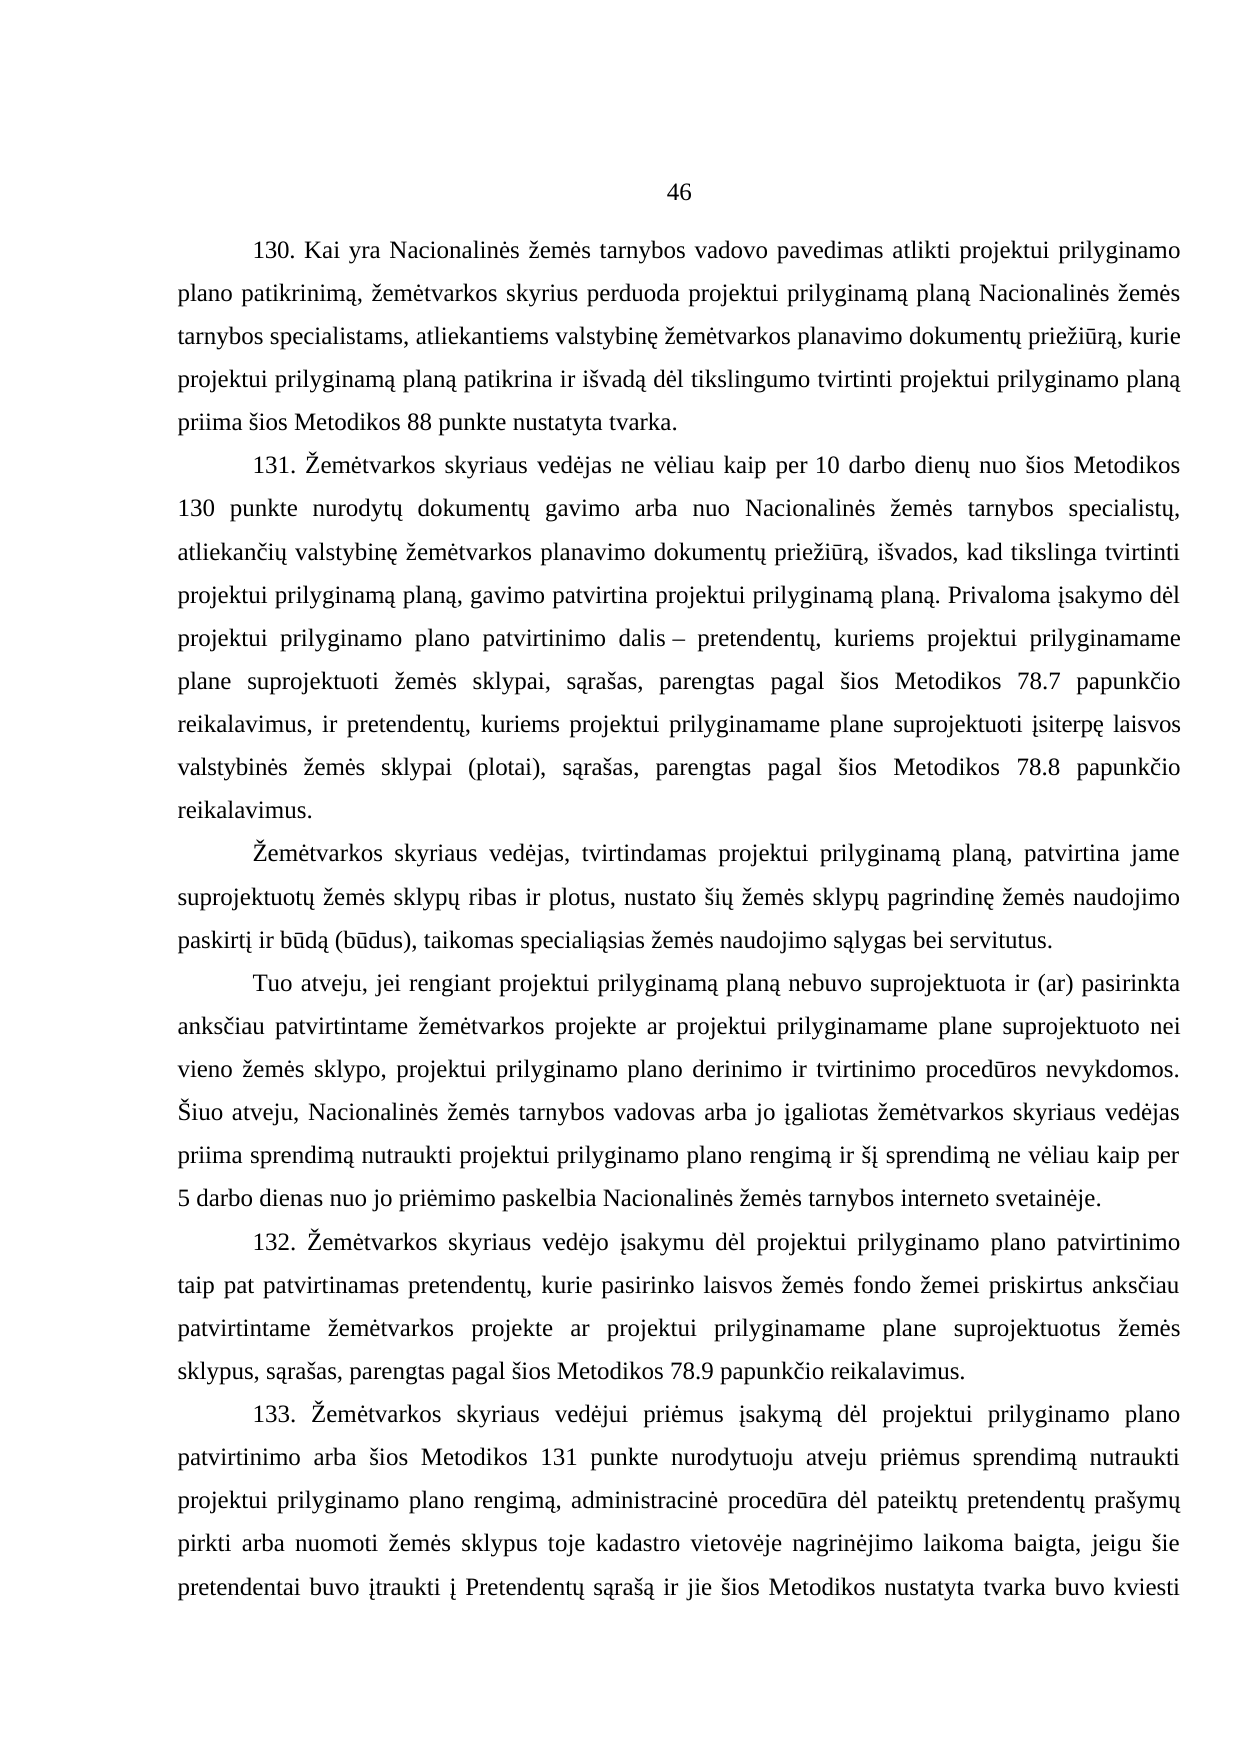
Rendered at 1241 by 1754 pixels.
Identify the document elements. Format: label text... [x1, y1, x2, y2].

text 132. Žemėtvarkos skyriaus vedėjo įsakymu dėl projektui prilyginamo plano patvirtinimo taip pat patvirtinamas pretendentų, kurie pasirinko laisvos žemės fondo žemei priskirtus anksčiau patvirtintame žemėtvarkos projekte ar projektui prilyginamame plane suprojektuotus žemės sklypus, sąrašas, parengtas pagal šios Metodikos 78.9 papunkčio reikalavimus. [177, 1227, 1181, 1385]
text Tuo atveju, jei rengiant projektui prilyginamą planą nebuvo suprojektuota ir (ar) pasirinkta anksčiau patvirtintame žemėtvarkos projekte ar projektui prilyginamame plane suprojektuoto nei vieno žemės sklypo, projektui prilyginamo plano derinimo ir tvirtinimo procedūros nevykdomos. Šiuo atveju, Nacionalinės žemės tarnybos vadovas arba jo įgaliotas žemėtvarkos skyriaus vedėjas priima sprendimą nutraukti projektui prilyginamo plano rengimą ir šį sprendimą ne vėliau kaip per 5 darbo dienas nuo jo priėmimo paskelbia Nacionalinės žemės tarnybos interneto svetainėje. [177, 968, 1181, 1212]
text Žemėtvarkos skyriaus vedėjas, tvirtindamas projektui prilyginamą planą, patvirtina jame suprojektuotų žemės sklypų ribas ir plotus, nustato šių žemės sklypų pagrindinę žemės naudojimo paskirtį ir būdą (būdus), taikomas specialiąsias žemės naudojimo sąlygas bei servitutus. [177, 838, 1181, 953]
text 131. Žemėtvarkos skyriaus vedėjas ne vėliau kaip per 10 darbo dienų nuo šios Metodikos 130 punkte nurodytų dokumentų gavimo arba nuo Nacionalinės žemės tarnybos specialistų, atliekančių valstybinę žemėtvarkos planavimo dokumentų priežiūrą, išvados, kad tikslinga tvirtinti projektui prilyginamą planą, gavimo patvirtina projektui prilyginamą planą. Privaloma įsakymo dėl projektui prilyginamo plano patvirtinimo dalis – pretendentų, kuriems projektui prilyginamame plane suprojektuoti žemės sklypai, sąrašas, parengtas pagal šios Metodikos 78.7 papunkčio reikalavimus, ir pretendentų, kuriems projektui prilyginamame plane suprojektuoti įsiterpę laisvos valstybinės žemės sklypai (plotai), sąrašas, parengtas pagal šios Metodikos 78.8 papunkčio reikalavimus. [177, 450, 1181, 824]
text 133. Žemėtvarkos skyriaus vedėjui priėmus įsakymą dėl projektui prilyginamo plano patvirtinimo arba šios Metodikos 131 punkte nurodytuoju atveju priėmus sprendimą nutraukti projektui prilyginamo plano rengimą, administracinė procedūra dėl pateiktų pretendentų prašymų pirkti arba nuomoti žemės sklypus toje kadastro vietovėje nagrinėjimo laikoma baigta, jeigu šie pretendentai buvo įtraukti į Pretendentų sąrašą ir jie šios Metodikos nustatyta tvarka buvo kviesti [177, 1399, 1181, 1600]
text 130. Kai yra Nacionalinės žemės tarnybos vadovo pavedimas atlikti projektui prilyginamo plano patikrinimą, žemėtvarkos skyrius perduoda projektui prilyginamą planą Nacionalinės žemės tarnybos specialistams, atliekantiems valstybinę žemėtvarkos planavimo dokumentų priežiūrą, kurie projektui prilyginamą planą patikrina ir išvadą dėl tikslingumo tvirtinti projektui prilyginamo planą priima šios Metodikos 88 punkte nustatyta tvarka. [177, 235, 1181, 436]
